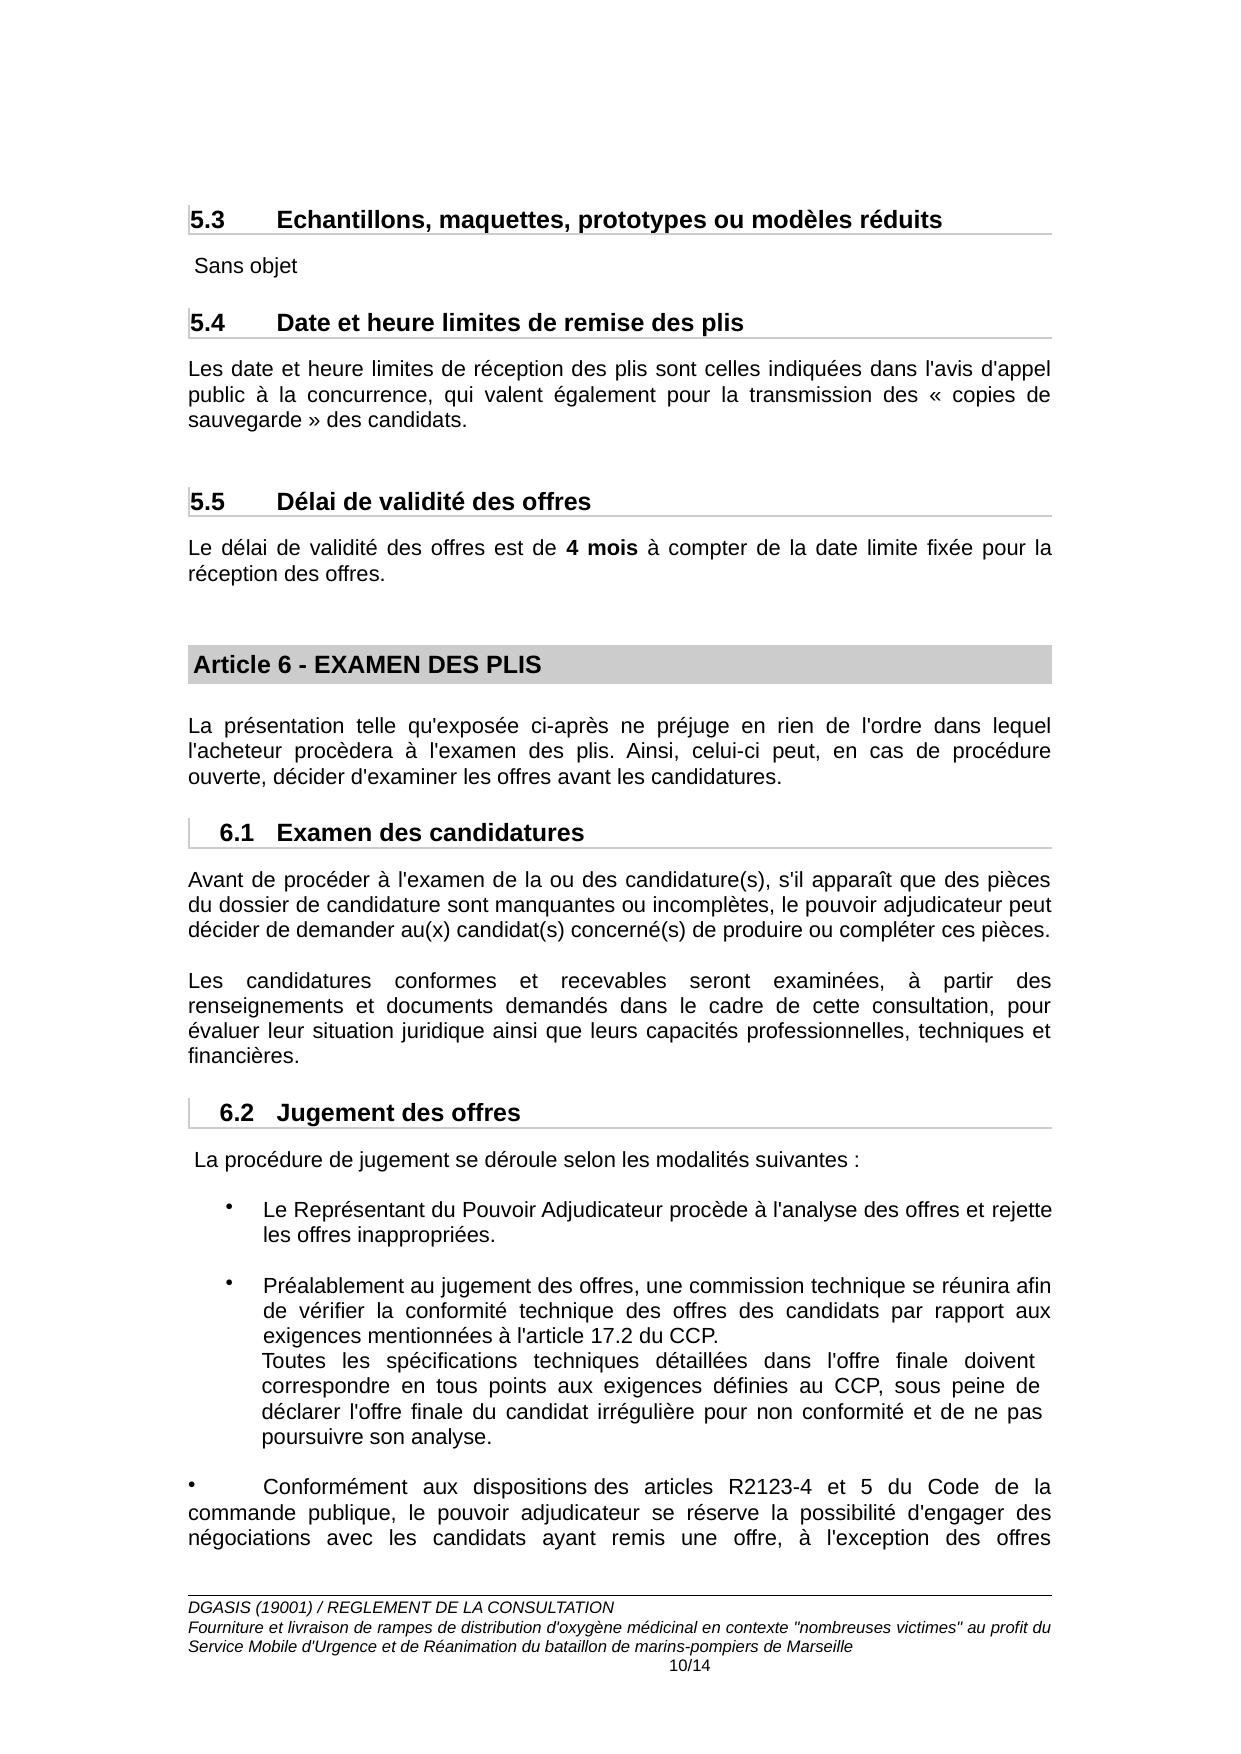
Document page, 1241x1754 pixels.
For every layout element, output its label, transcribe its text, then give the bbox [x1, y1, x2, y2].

subtitle Jugement des offres [190, 1098, 1052, 1127]
list Le Représentant du Pouvoir Adjudicateur procède à l'analyse des offres et rejette les offres inappropriées. [225, 1197, 1052, 1247]
text Avant de procéder à l'examen de la ou des candidature(s), s'il apparaît que des pièces du dossier de candidature sont manquantes ou incomplètes, le pouvoir adjudicateur peut décider de demander au(x) candidat(s) concerné(s) de produire ou compléter ces pièces. [188, 867, 1052, 942]
list Préalablement au jugement des offres, une commission technique se réunira afin de vérifier la conformité technique des offres des candidats par rapport aux exigences mentionnées à l'article 17.2 du CCP. [225, 1272, 1052, 1348]
text Le délai de validité des offres est de 4 mois à compter de la date limite fixée pour la réception des offres. [188, 535, 1052, 586]
text La présentation telle qu'exposée ci-après ne préjuge en rien de l'ordre dans lequel l'acheteur procèdera à l'examen des plis. Ainsi, celui-ci peut, en cas de procédure ouverte, décider d'examiner les offres avant les candidatures. [188, 713, 1052, 789]
list Conformément aux dispositions des articles R2123-4 et 5 du Code de la commande publique, le pouvoir adjudicateur se réserve la possibilité d'engager des négociations avec les candidats ayant remis une offre, à l'exception des offres [188, 1474, 1052, 1550]
subtitle Délai de validité des offres [190, 487, 1052, 515]
subtitle EXAMEN DES PLIS [190, 647, 1050, 682]
subtitle Echantillons, maquettes, prototypes ou modèles réduits [188, 204, 1052, 233]
text Toutes les spécifications techniques détaillées dans l'offre finale doivent correspondre en tous points aux exigences définies au CCP, sous peine de déclarer l'offre finale du candidat irrégulière pour non conformité et de ne pas poursuivre son analyse. [188, 1348, 1052, 1449]
text La procédure de jugement se déroule selon les modalités suivantes : [188, 1146, 1052, 1172]
text Les date et heure limites de réception des plis sont celles indiquées dans l'avis d'appel public à la concurrence, qui valent également pour la transmission des « copies de sauvegarde » des candidats. [188, 356, 1052, 432]
text Les candidatures conformes et recevables seront examinées, à partir des renseignements et documents demandés dans le cadre de cette consultation, pour évaluer leur situation juridique ainsi que leurs capacités professionnelles, techniques et financières. [188, 968, 1052, 1068]
text Sans objet [188, 253, 1052, 278]
subtitle Date et heure limites de remise des plis [190, 308, 1052, 337]
subtitle Examen des candidatures [190, 818, 1052, 847]
